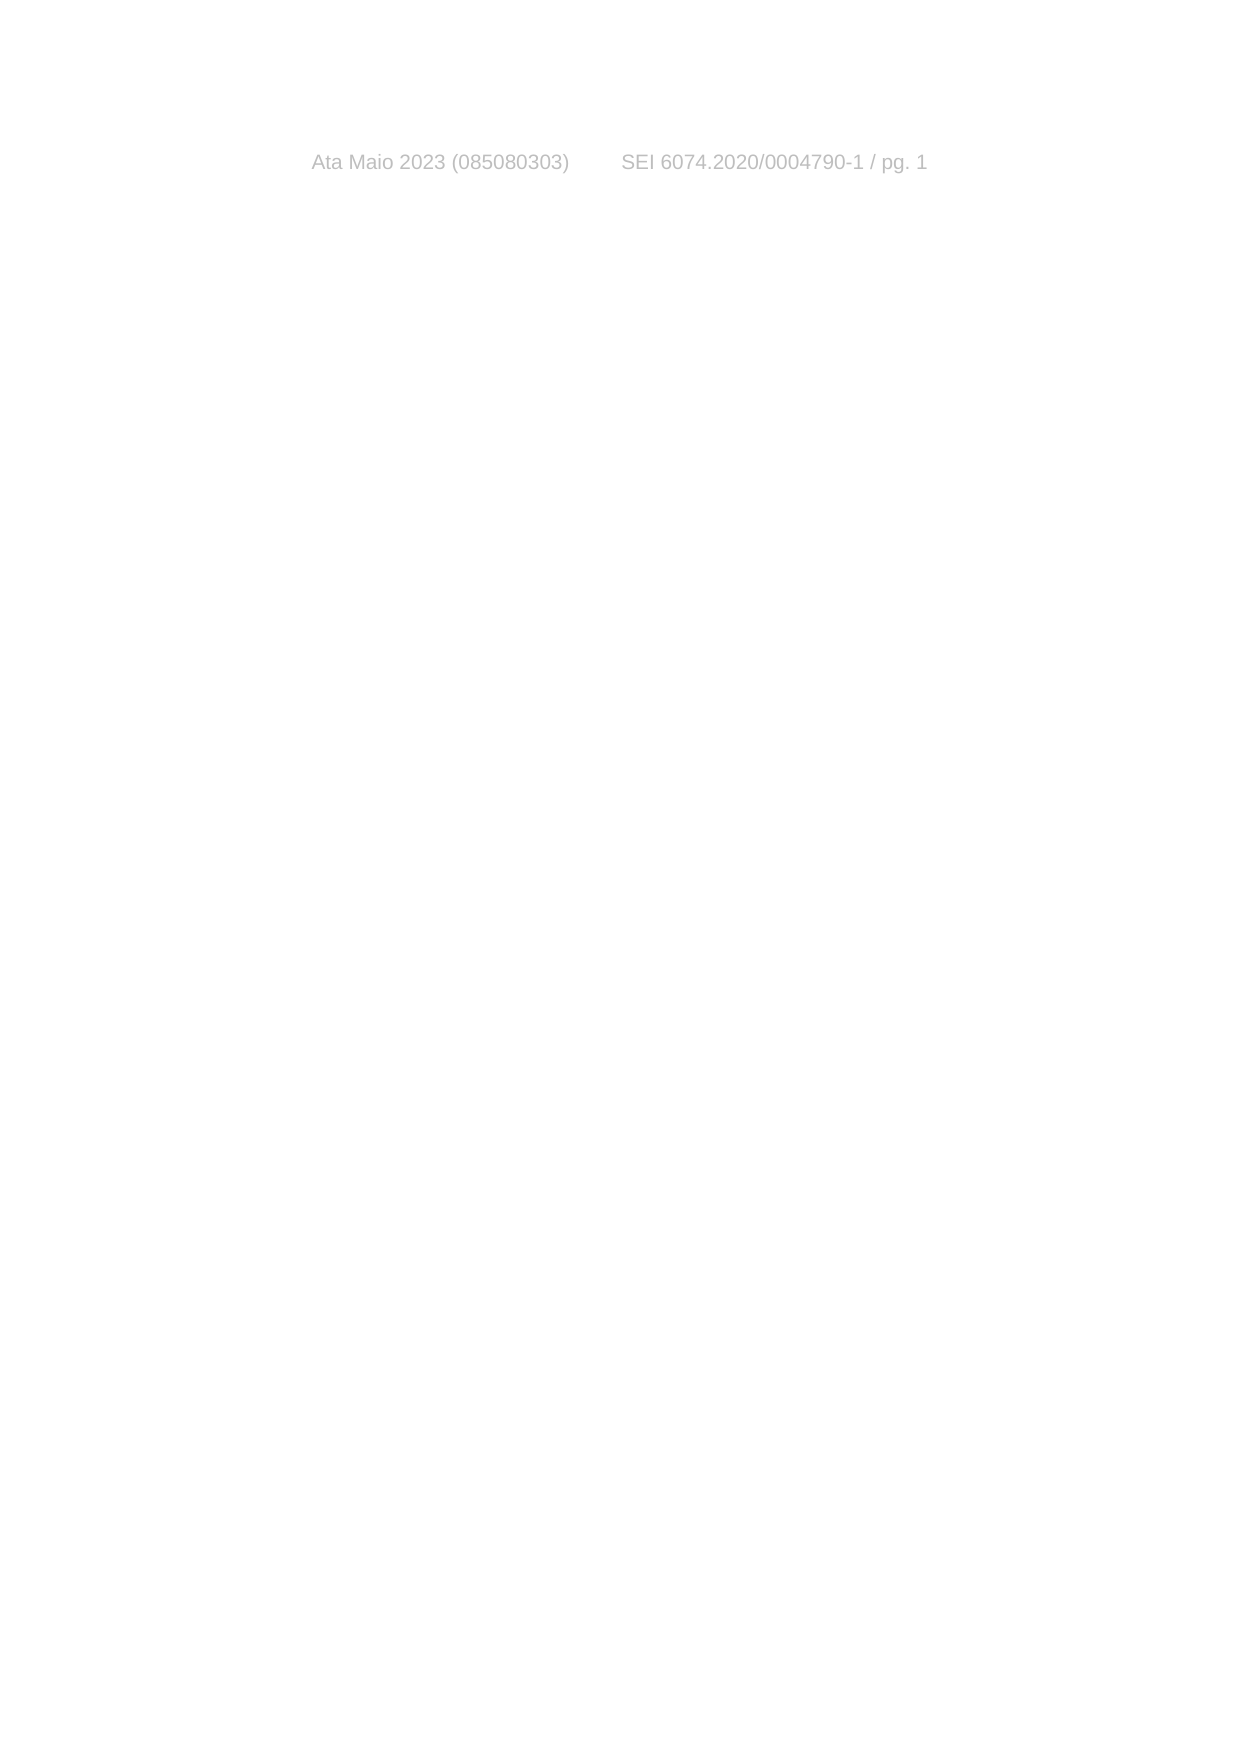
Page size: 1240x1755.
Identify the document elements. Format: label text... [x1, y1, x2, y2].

text Ata Maio 2023 (085080303) SEI 6074.2020/0004790-1 / pg. 1 [85, 150, 1154, 174]
